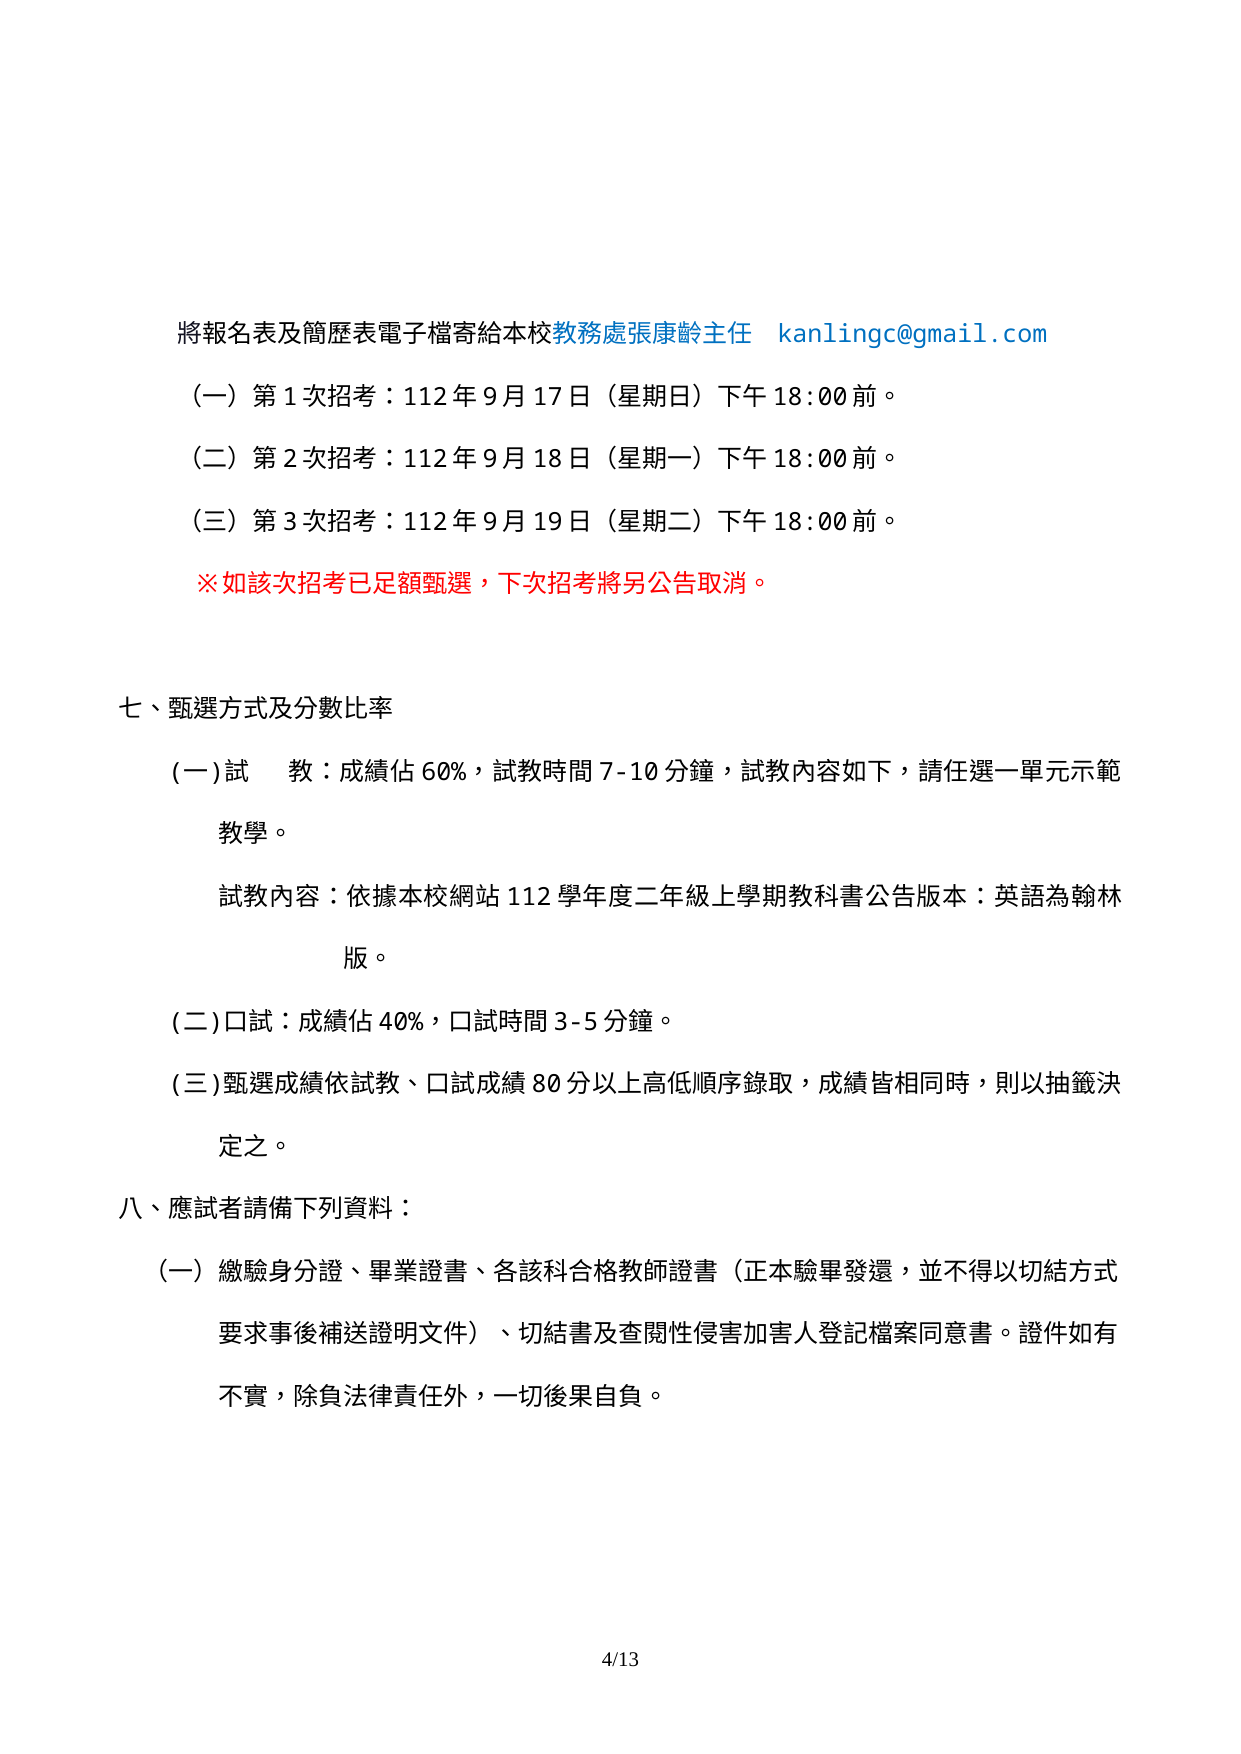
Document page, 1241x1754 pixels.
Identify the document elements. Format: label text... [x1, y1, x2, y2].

text （一）繳驗身分證、畢業證書、各該科合格教師證書（正本驗畢發還，並不得以切結方式 要求事後補送證明文件）、切結書及查閱性侵害加害人登記檔案同意書。證件如有 不實，除負法律責任外，一切後果自負。 [143, 1228, 1122, 1415]
text (一)試 教：成績佔60%，試教時間7-10分鐘，試教內容如下，請任選一單元示範教學。 [168, 728, 1122, 853]
text （三）第3次招考：112年9月19日（星期二）下午18:00前。 [162, 478, 1122, 540]
text 將報名表及簡歷表電子檔寄給本校教務處張康齡主任 kanlingc@gmail.com [177, 290, 1122, 353]
text （二）第2次招考：112年9月18日（星期一）下午18:00前。 [162, 415, 1122, 478]
text （一）第1次招考：112年9月17日（星期日）下午18:00前。 [162, 353, 1122, 415]
text 試教內容：依據本校網站112學年度二年級上學期教科書公告版本：英語為翰林版。 [218, 853, 1122, 978]
text (二)口試：成績佔40%，口試時間3-5分鐘。 [168, 978, 1122, 1040]
text 八、應試者請備下列資料： [118, 1165, 1122, 1228]
text (三)甄選成績依試教、口試成績80分以上高低順序錄取，成績皆相同時，則以抽籤決定之。 [168, 1040, 1122, 1165]
text 七、甄選方式及分數比率 [118, 665, 1122, 728]
text ※如該次招考已足額甄選，下次招考將另公告取消。 [162, 540, 1122, 603]
